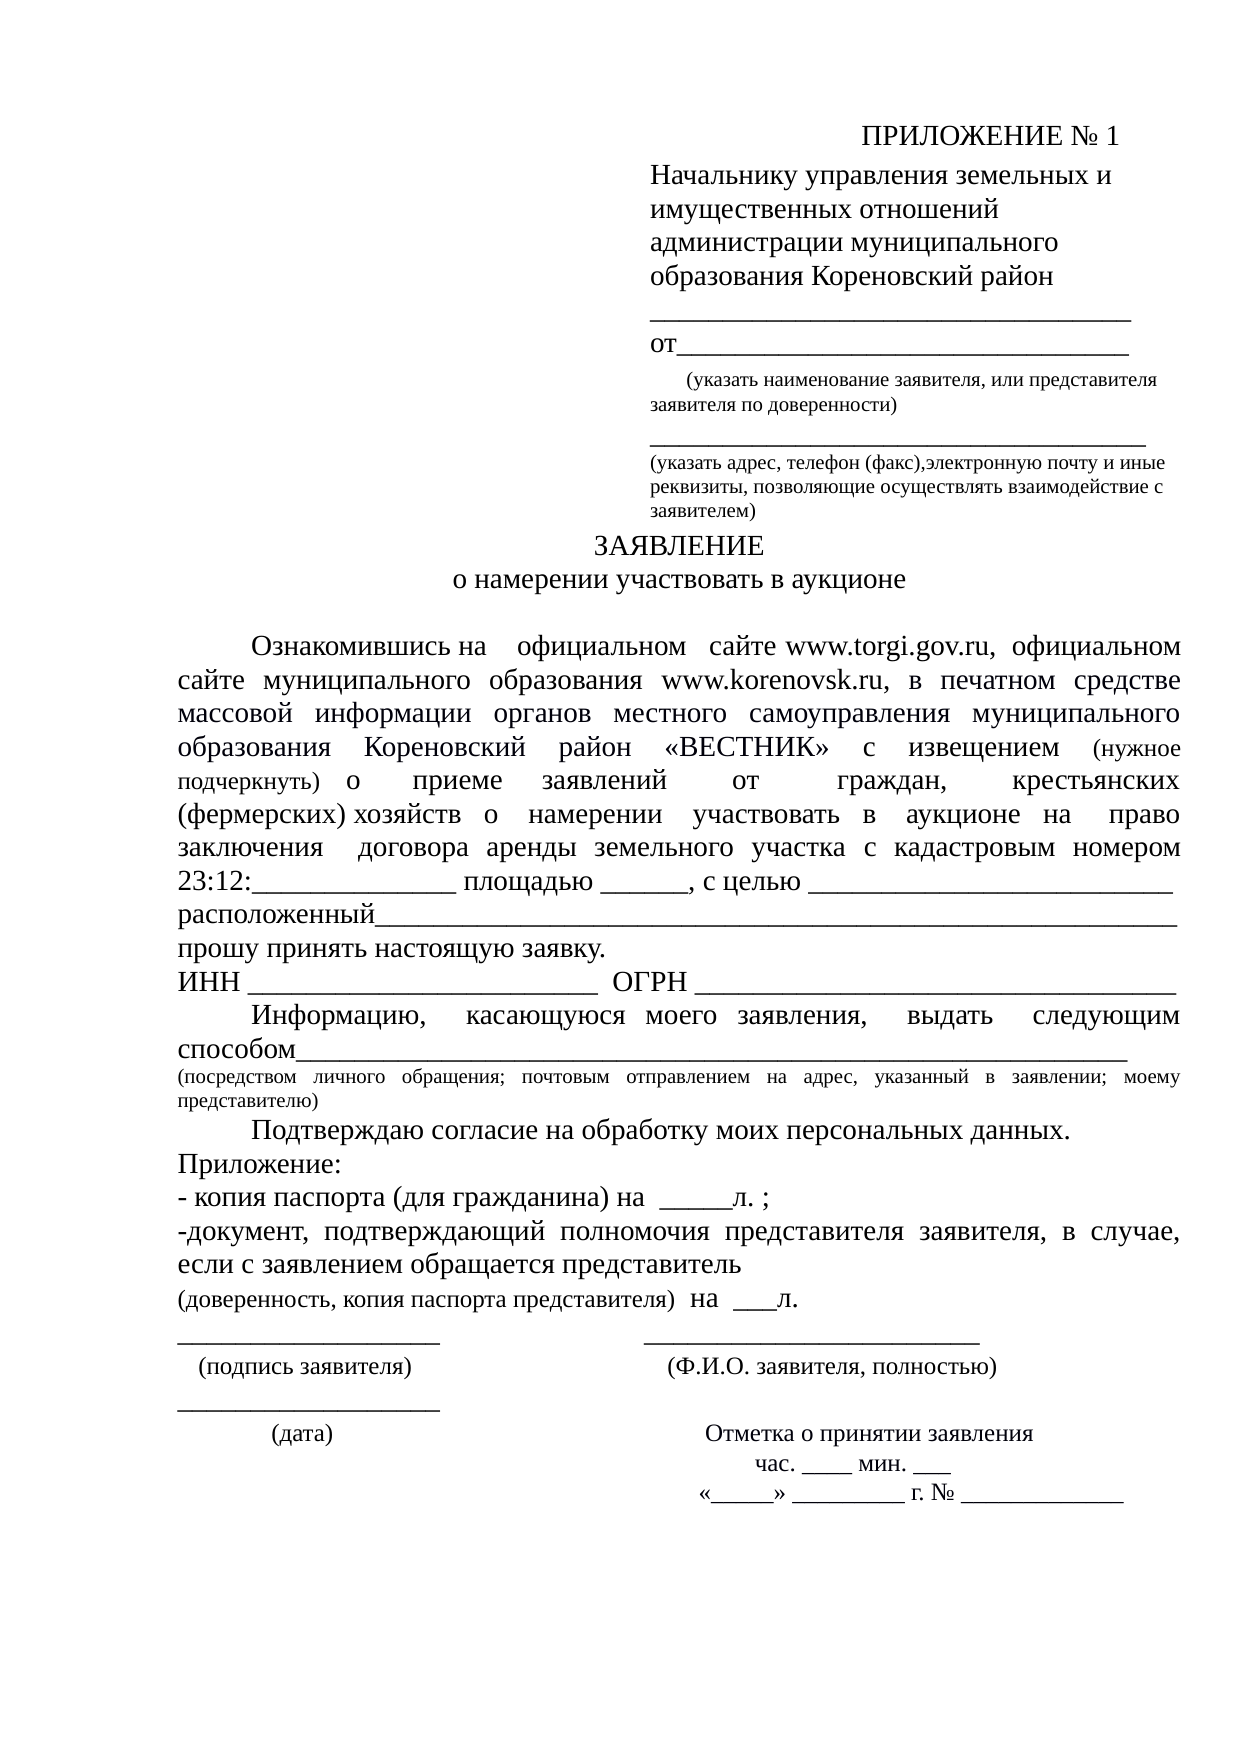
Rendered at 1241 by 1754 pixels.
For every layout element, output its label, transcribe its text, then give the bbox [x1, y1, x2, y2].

text прошу принять настоящую заявку. [177, 930, 1181, 964]
text - копия паспорта (для гражданина) на _____л. ; [177, 1179, 1181, 1213]
table_header [177, 152, 644, 528]
text Подтверждаю согласие на обработку моих персональных данных. [177, 1112, 1181, 1146]
text (подпись заявителя) (Ф.И.О. заявителя, полностью) [177, 1347, 1181, 1381]
text Информацию, касающуюся моего заявления, выдать следующим способом_________________________________________________________ [177, 997, 1181, 1064]
text час. ____ мин. ___ [177, 1448, 1181, 1477]
table_header Начальнику управления земельных и имущественных отношений администрации муниципального образования Кореновский район _________________________________ от_______________________________ (указать наименование заявителя, или представителя заявителя по доверенности) __________________________________ (указать адрес, телефон (факс),электронную почту и иные реквизиты, позволяющие осуществлять взаимодействие с заявителем) [644, 152, 1175, 528]
text (дата) Отметка о принятии заявления [177, 1414, 1181, 1448]
text Приложение: [177, 1146, 1181, 1179]
text __________________ [177, 1381, 1181, 1414]
text ЗАЯВЛЕНИЕ [177, 528, 1181, 561]
text ПРИЛОЖЕНИЕ № 1 [177, 118, 1181, 152]
text __________________ _______________________ [177, 1314, 1181, 1347]
text ИНН ________________________ ОГРН _________________________________ [177, 964, 1181, 997]
text о намерении участвовать в аукционе [177, 561, 1181, 595]
text Ознакомившись на официальном сайте www.torgi.gov.ru, официальном сайте муниципального образования www.korenovsk.ru, в печатном средстве массовой информации органов местного самоуправления муниципального образования Кореновский район «ВЕСТНИК» с извещением (нужное подчеркнуть) о приеме заявлений от граждан, крестьянских (фермерских) хозяйств о намерении участвовать в аукционе на право заключения договора аренды земельного участка с кадастровым номером 23:12:______________ площадью ______, с целью _________________________ [177, 628, 1181, 897]
text расположенный_______________________________________________________ [177, 897, 1181, 930]
text (доверенность, копия паспорта представителя) на ___л. [177, 1280, 1181, 1314]
text -документ, подтверждающий полномочия представителя заявителя, в случае, если с заявлением обращается представитель [177, 1213, 1181, 1280]
text (посредством личного обращения; почтовым отправлением на адрес, указанный в заявлении; моему представителю) [177, 1064, 1181, 1112]
text «_____» _________ г. № _____________ [177, 1477, 1181, 1505]
